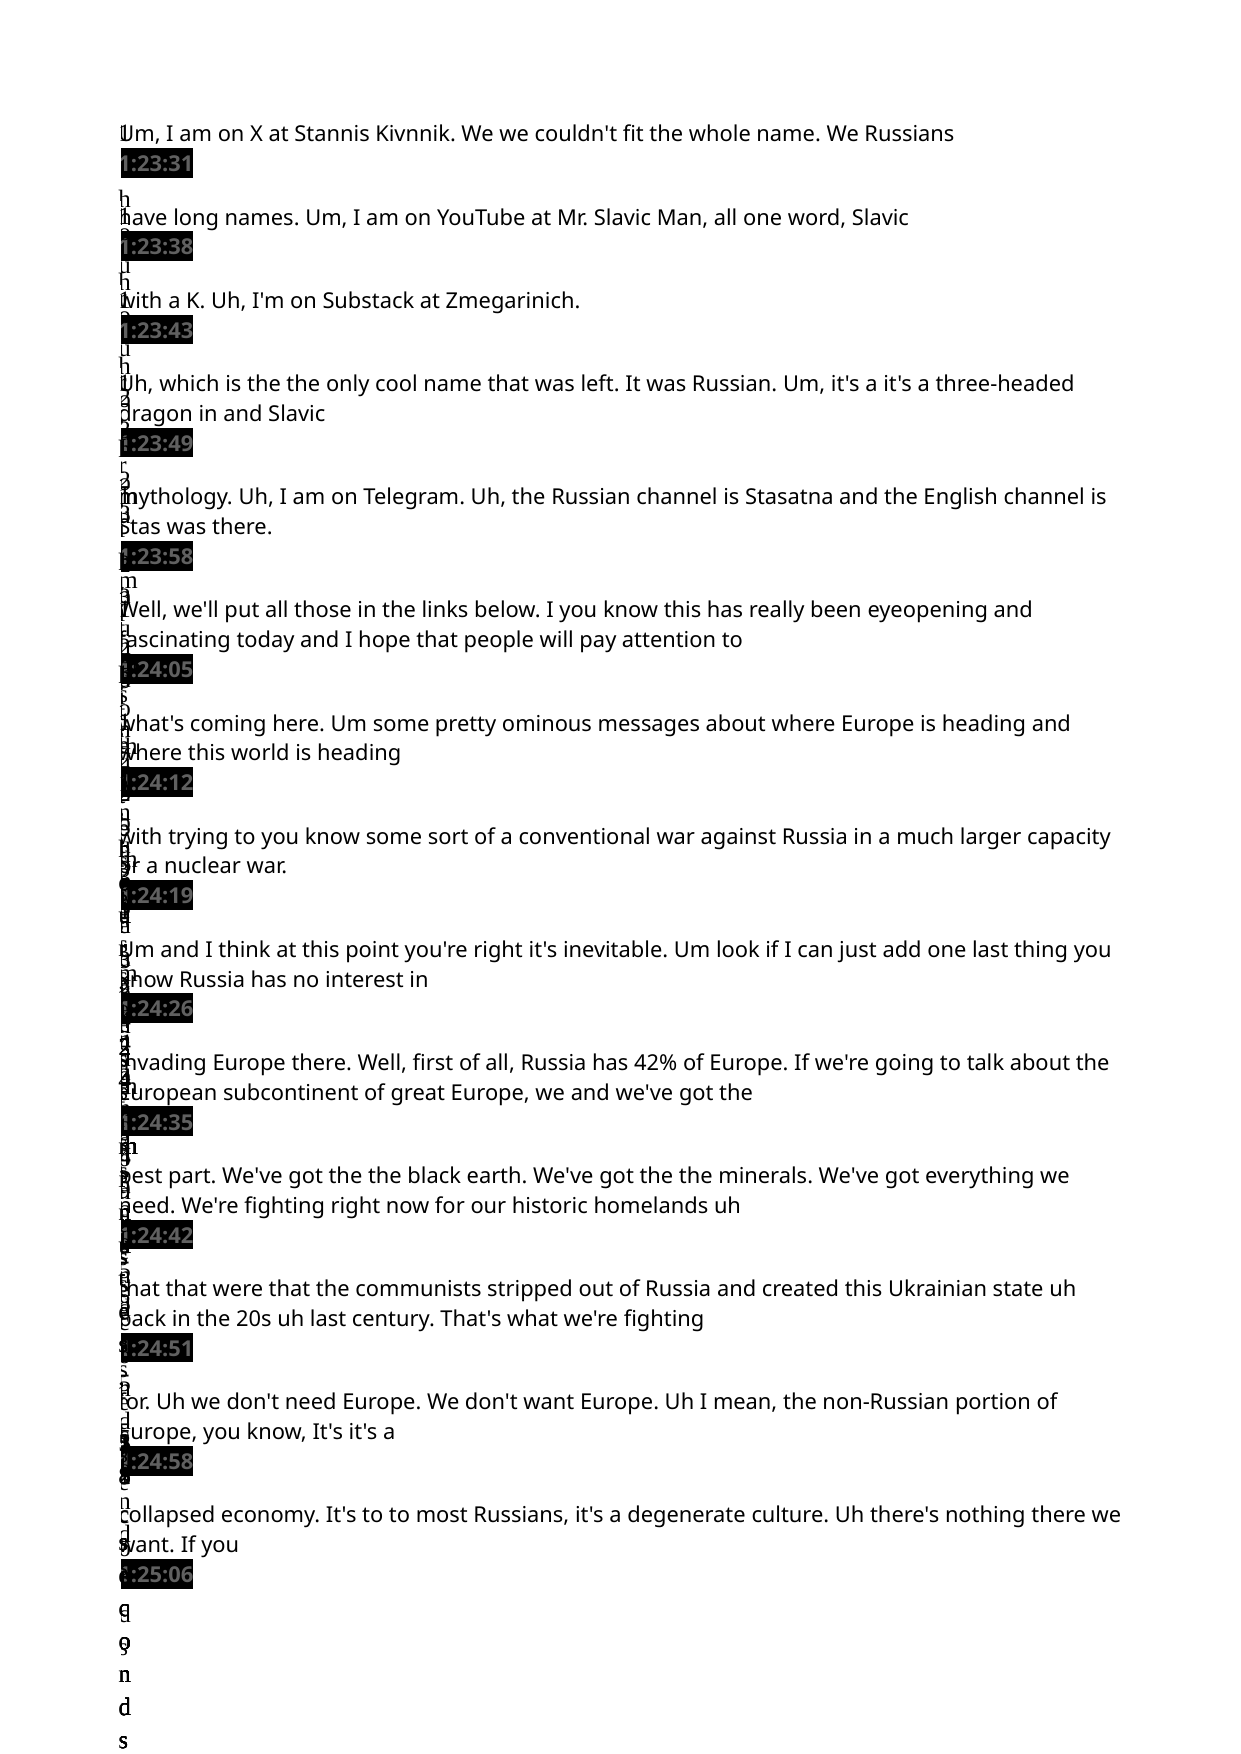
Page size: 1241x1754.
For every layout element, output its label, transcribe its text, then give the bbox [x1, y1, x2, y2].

text 1:23:58 [121, 541, 1109, 571]
text 1:23:31 [121, 148, 1109, 178]
text invading Europe there. Well, first of all, Russia has 42% of Europe. If we're going to talk about the European subcontinent of great Europe, we and we've got the [122, 1047, 1122, 1106]
text for. Uh we don't need Europe. We don't want Europe. Uh I mean, the non-Russian portion of Europe, you know, It's it's a [121, 1386, 1122, 1446]
text Well, we'll put all those in the links below. I you know this has really been eyeopening and fascinating today and I hope that people will pay attention to [121, 594, 1122, 654]
text collapsed economy. It's to to most Russians, it's a degenerate culture. Uh there's nothing there we want. If you [121, 1499, 1122, 1559]
text what's coming here. Um some pretty ominous messages about where Europe is heading and where this world is heading [121, 707, 1122, 767]
text 1:23:49 [127, 428, 1109, 457]
text with trying to you know some sort of a conventional war against Russia in a much larger capacity or a nuclear war. [122, 821, 1122, 880]
text have long names. Um, I am on YouTube at Mr. Slavic Man, all one word, Slavic [121, 201, 1122, 231]
text with a K. Uh, I'm on Substack at Zmegarinich. [121, 285, 1122, 314]
text 1:24:51 [121, 1333, 1109, 1362]
text 1:24:58 [126, 1446, 1109, 1476]
text 1:24:05 [121, 654, 1109, 684]
text 1:25:06 [121, 1559, 1109, 1589]
text Um and I think at this point you're right it's inevitable. Um look if I can just add one last thing you know Russia has no interest in [121, 934, 1122, 993]
text 1:23:43 [121, 314, 1109, 344]
text 1:24:35 [121, 1106, 1109, 1136]
text 1:24:12 [122, 767, 1109, 797]
text mythology. Uh, I am on Telegram. Uh, the Russian channel is Stasatna and the English channel is Stas was there. [121, 481, 1122, 541]
text 1:24:19 [126, 880, 1109, 910]
text 1:23:38 [121, 231, 1109, 261]
text 1:24:26 [127, 993, 1109, 1023]
text 1:24:42 [127, 1219, 1109, 1249]
text Uh, which is the the only cool name that was left. It was Russian. Um, it's a it's a three-headed dragon in and Slavic [121, 368, 1122, 428]
text Um, I am on X at Stannis Kivnnik. We we couldn't fit the whole name. We Russians [121, 118, 1122, 148]
text best part. We've got the the black earth. We've got the the minerals. We've got everything we need. We're fighting right now for our historic homelands uh [121, 1160, 1122, 1219]
text that that were that the communists stripped out of Russia and created this Ukrainian state uh back in the 20s uh last century. That's what we're fighting [121, 1273, 1122, 1333]
